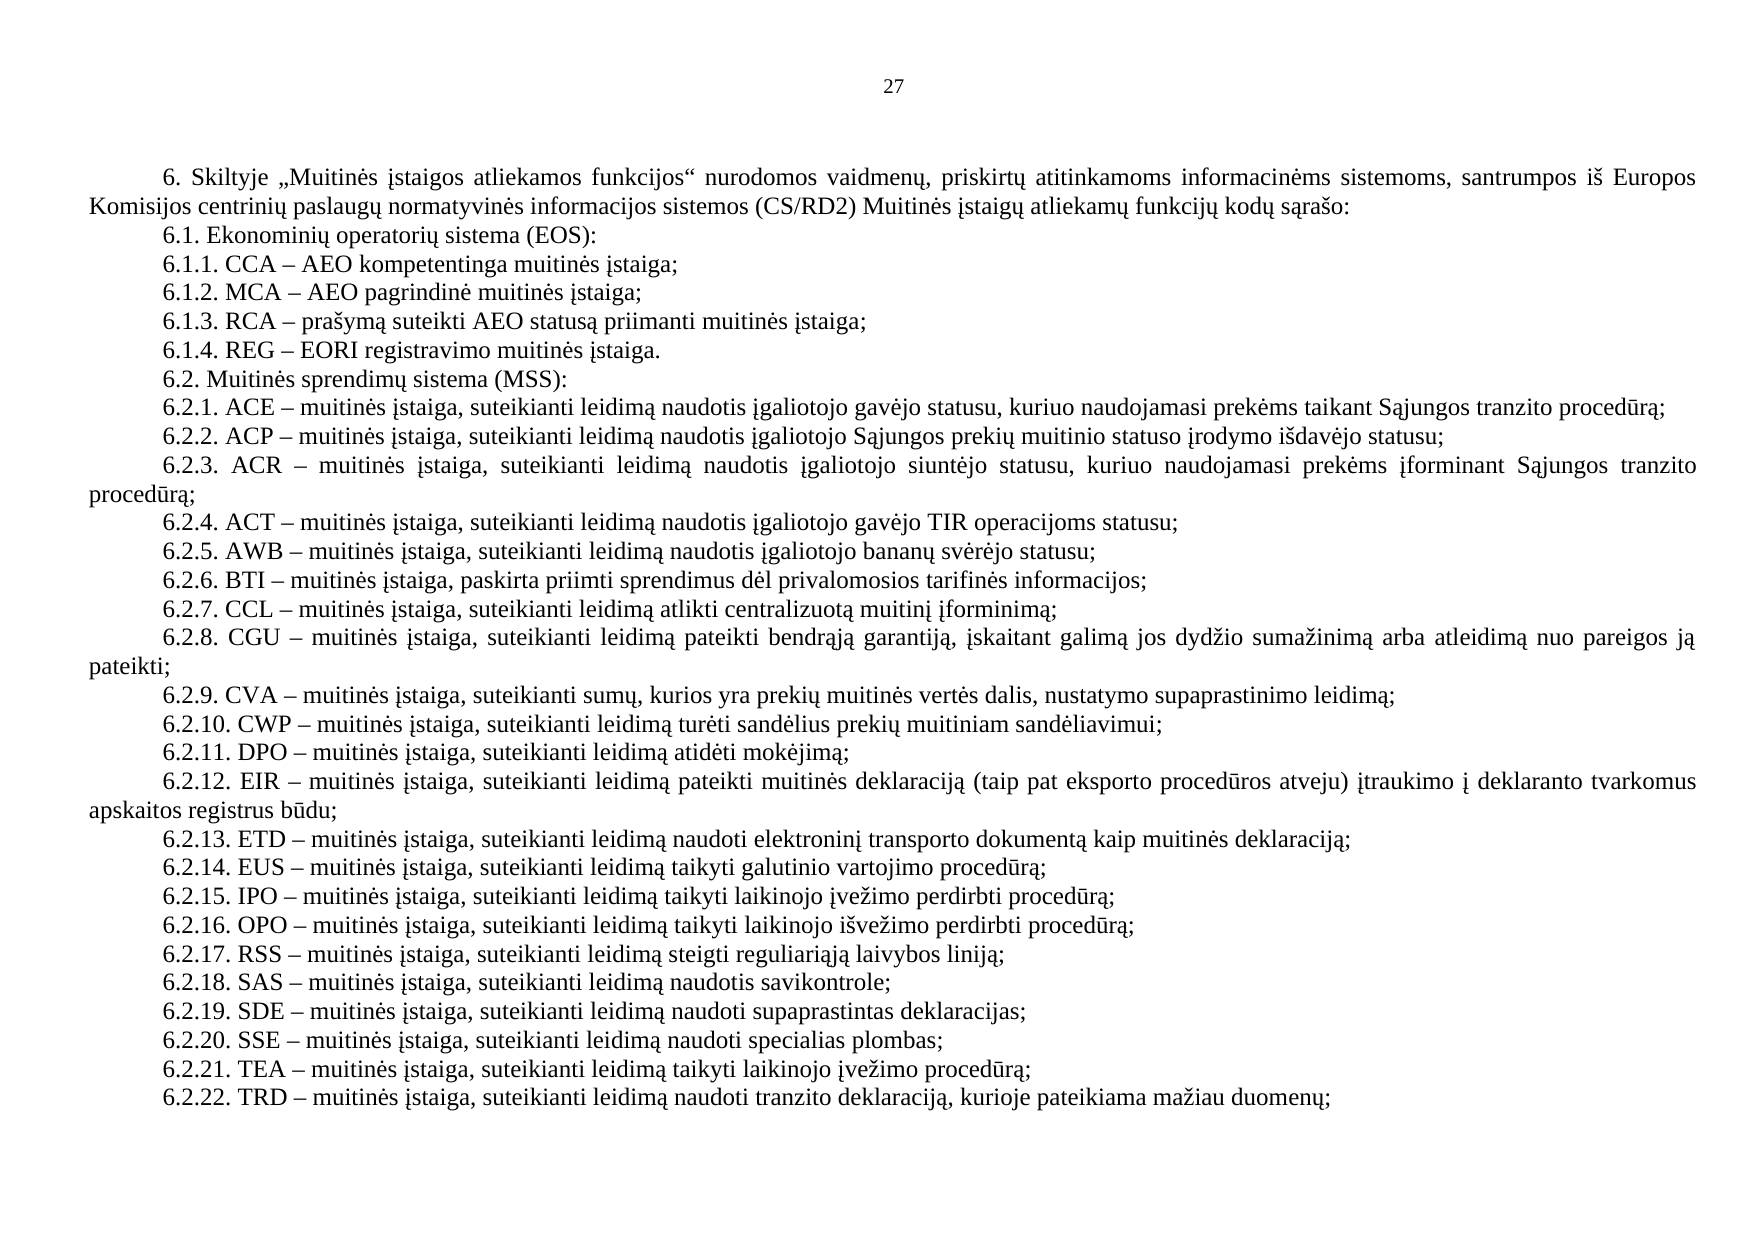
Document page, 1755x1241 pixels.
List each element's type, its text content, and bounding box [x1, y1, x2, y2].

text 6.2.16. OPO – muitinės įstaiga, suteikianti leidimą taikyti laikinojo išvežimo perdirbti procedūrą; [89, 910, 1698, 939]
text 6.2.6. BTI – muitinės įstaiga, paskirta priimti sprendimus dėl privalomosios tarifinės informacijos; [89, 565, 1698, 594]
text 6.2.4. ACT – muitinės įstaiga, suteikianti leidimą naudotis įgaliotojo gavėjo TIR operacijoms statusu; [89, 507, 1698, 536]
text 6.2.22. TRD – muitinės įstaiga, suteikianti leidimą naudoti tranzito deklaraciją, kurioje pateikiama mažiau duomenų; [89, 1082, 1698, 1111]
text 6.2.8. CGU – muitinės įstaiga, suteikianti leidimą pateikti bendrąją garantiją, įskaitant galimą jos dydžio sumažinimą arba atleidimą nuo pareigos ją pateikti; [89, 622, 1698, 680]
text 6.2.1. ACE – muitinės įstaiga, suteikianti leidimą naudotis įgaliotojo gavėjo statusu, kuriuo naudojamasi prekėms taikant Sąjungos tranzito procedūrą; [89, 392, 1698, 421]
text 6.1.3. RCA – prašymą suteikti AEO statusą priimanti muitinės įstaiga; [89, 306, 1698, 335]
text 6.2.9. CVA – muitinės įstaiga, suteikianti sumų, kurios yra prekių muitinės vertės dalis, nustatymo supaprastinimo leidimą; [89, 680, 1698, 709]
text 6.2.7. CCL – muitinės įstaiga, suteikianti leidimą atlikti centralizuotą muitinį įforminimą; [89, 594, 1698, 622]
text 6.2.18. SAS – muitinės įstaiga, suteikianti leidimą naudotis savikontrole; [89, 967, 1698, 996]
text 6.1.4. REG – EORI registravimo muitinės įstaiga. [89, 335, 1698, 364]
text 6.2.12. EIR – muitinės įstaiga, suteikianti leidimą pateikti muitinės deklaraciją (taip pat eksporto procedūros atveju) įtraukimo į deklaranto tvarkomus apskaitos registrus būdu; [89, 766, 1698, 824]
text 6.2. Muitinės sprendimų sistema (MSS): [89, 364, 1698, 392]
text 6.2.21. TEA – muitinės įstaiga, suteikianti leidimą taikyti laikinojo įvežimo procedūrą; [89, 1054, 1698, 1082]
text 6.2.11. DPO – muitinės įstaiga, suteikianti leidimą atidėti mokėjimą; [89, 737, 1698, 766]
text 6.2.14. EUS – muitinės įstaiga, suteikianti leidimą taikyti galutinio vartojimo procedūrą; [89, 852, 1698, 881]
text 6.2.13. ETD – muitinės įstaiga, suteikianti leidimą naudoti elektroninį transporto dokumentą kaip muitinės deklaraciją; [89, 824, 1698, 852]
text 6. Skiltyje „Muitinės įstaigos atliekamos funkcijos“ nurodomos vaidmenų, priskirtų atitinkamoms informacinėms sistemoms, santrumpos iš Europos Komisijos centrinių paslaugų normatyvinės informacijos sistemos (CS/RD2) Muitinės įstaigų atliekamų funkcijų kodų sąrašo: [89, 162, 1698, 220]
text 6.2.19. SDE – muitinės įstaiga, suteikianti leidimą naudoti supaprastintas deklaracijas; [89, 996, 1698, 1025]
text 6.2.3. ACR – muitinės įstaiga, suteikianti leidimą naudotis įgaliotojo siuntėjo statusu, kuriuo naudojamasi prekėms įforminant Sąjungos tranzito procedūrą; [89, 450, 1698, 507]
text 6.2.15. IPO – muitinės įstaiga, suteikianti leidimą taikyti laikinojo įvežimo perdirbti procedūrą; [89, 881, 1698, 910]
text 6.2.10. CWP – muitinės įstaiga, suteikianti leidimą turėti sandėlius prekių muitiniam sandėliavimui; [89, 709, 1698, 737]
text 6.1. Ekonominių operatorių sistema (EOS): [89, 220, 1698, 249]
text 6.2.17. RSS – muitinės įstaiga, suteikianti leidimą steigti reguliariąją laivybos liniją; [89, 939, 1698, 967]
text 6.2.2. ACP – muitinės įstaiga, suteikianti leidimą naudotis įgaliotojo Sąjungos prekių muitinio statuso įrodymo išdavėjo statusu; [89, 421, 1698, 450]
text 6.2.5. AWB – muitinės įstaiga, suteikianti leidimą naudotis įgaliotojo bananų svėrėjo statusu; [89, 536, 1698, 565]
text 6.1.1. CCA – AEO kompetentinga muitinės įstaiga; [89, 249, 1698, 277]
text 6.2.20. SSE – muitinės įstaiga, suteikianti leidimą naudoti specialias plombas; [89, 1025, 1698, 1054]
text 6.1.2. MCA – AEO pagrindinė muitinės įstaiga; [89, 277, 1698, 306]
